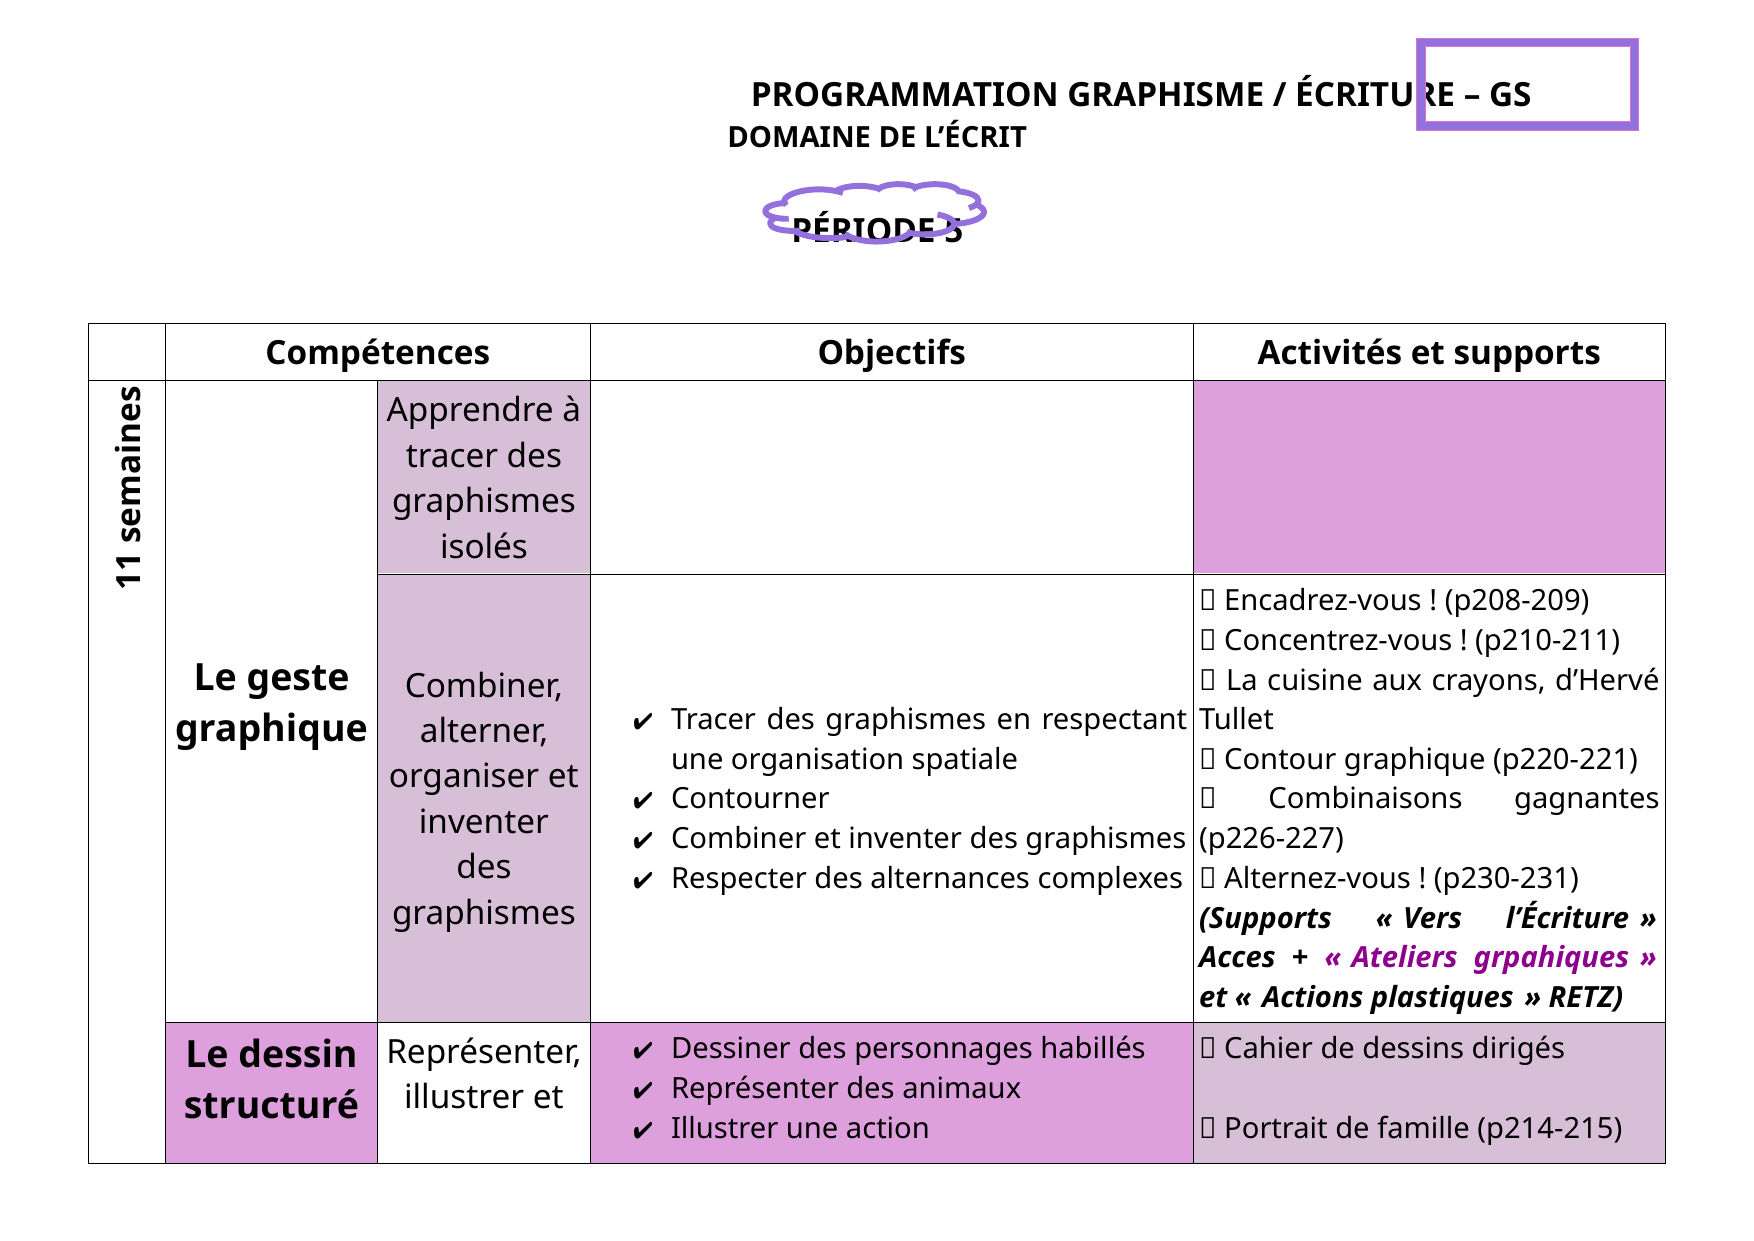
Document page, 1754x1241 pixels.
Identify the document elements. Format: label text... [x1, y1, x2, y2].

table_cell Le dessin structuré [166, 1023, 377, 1163]
text PROGRAMMATION GRAPHISME / ÉCRITURE – GS DOMAINE DE L’ÉCRIT [88, 71, 1665, 156]
table_header Objectifs [591, 324, 1193, 380]
table_cell Tracer des graphismes en respectant une organisation spatiale Contourner Combiner et inventer des graphismes Respecter des alternances complexes [591, 575, 1193, 1022]
table_cell 11 semaines [89, 381, 165, 1163]
table_cell Le geste graphique [166, 381, 377, 1022]
table_cell  Cahier de dessins dirigés  Portrait de famille (p214-215) [1194, 1023, 1665, 1163]
table_cell Combiner, alterner, organiser et inventer des graphismes [378, 575, 590, 1022]
text PÉRIODE 5 [88, 207, 1665, 252]
table_cell Représenter, illustrer et [378, 1023, 590, 1163]
table_cell Dessiner des personnages habillés Représenter des animaux Illustrer une action [591, 1023, 1193, 1163]
table_header [89, 324, 165, 380]
table_cell [591, 381, 1193, 573]
table_cell Apprendre à tracer des graphismes isolés [378, 381, 590, 573]
table_cell [1194, 381, 1665, 573]
table_header Compétences [166, 324, 590, 380]
table_header Activités et supports [1194, 324, 1665, 380]
table_cell  Encadrez-vous ! (p208-209)  Concentrez-vous ! (p210-211)  La cuisine aux crayons, d’Hervé Tullet  Contour graphique (p220-221)  Combinaisons gagnantes (p226-227)  Alternez-vous ! (p230-231) (Supports « Vers l’Écriture » Acces + « Ateliers grpahiques » et « Actions plastiques » RETZ) [1194, 575, 1665, 1022]
